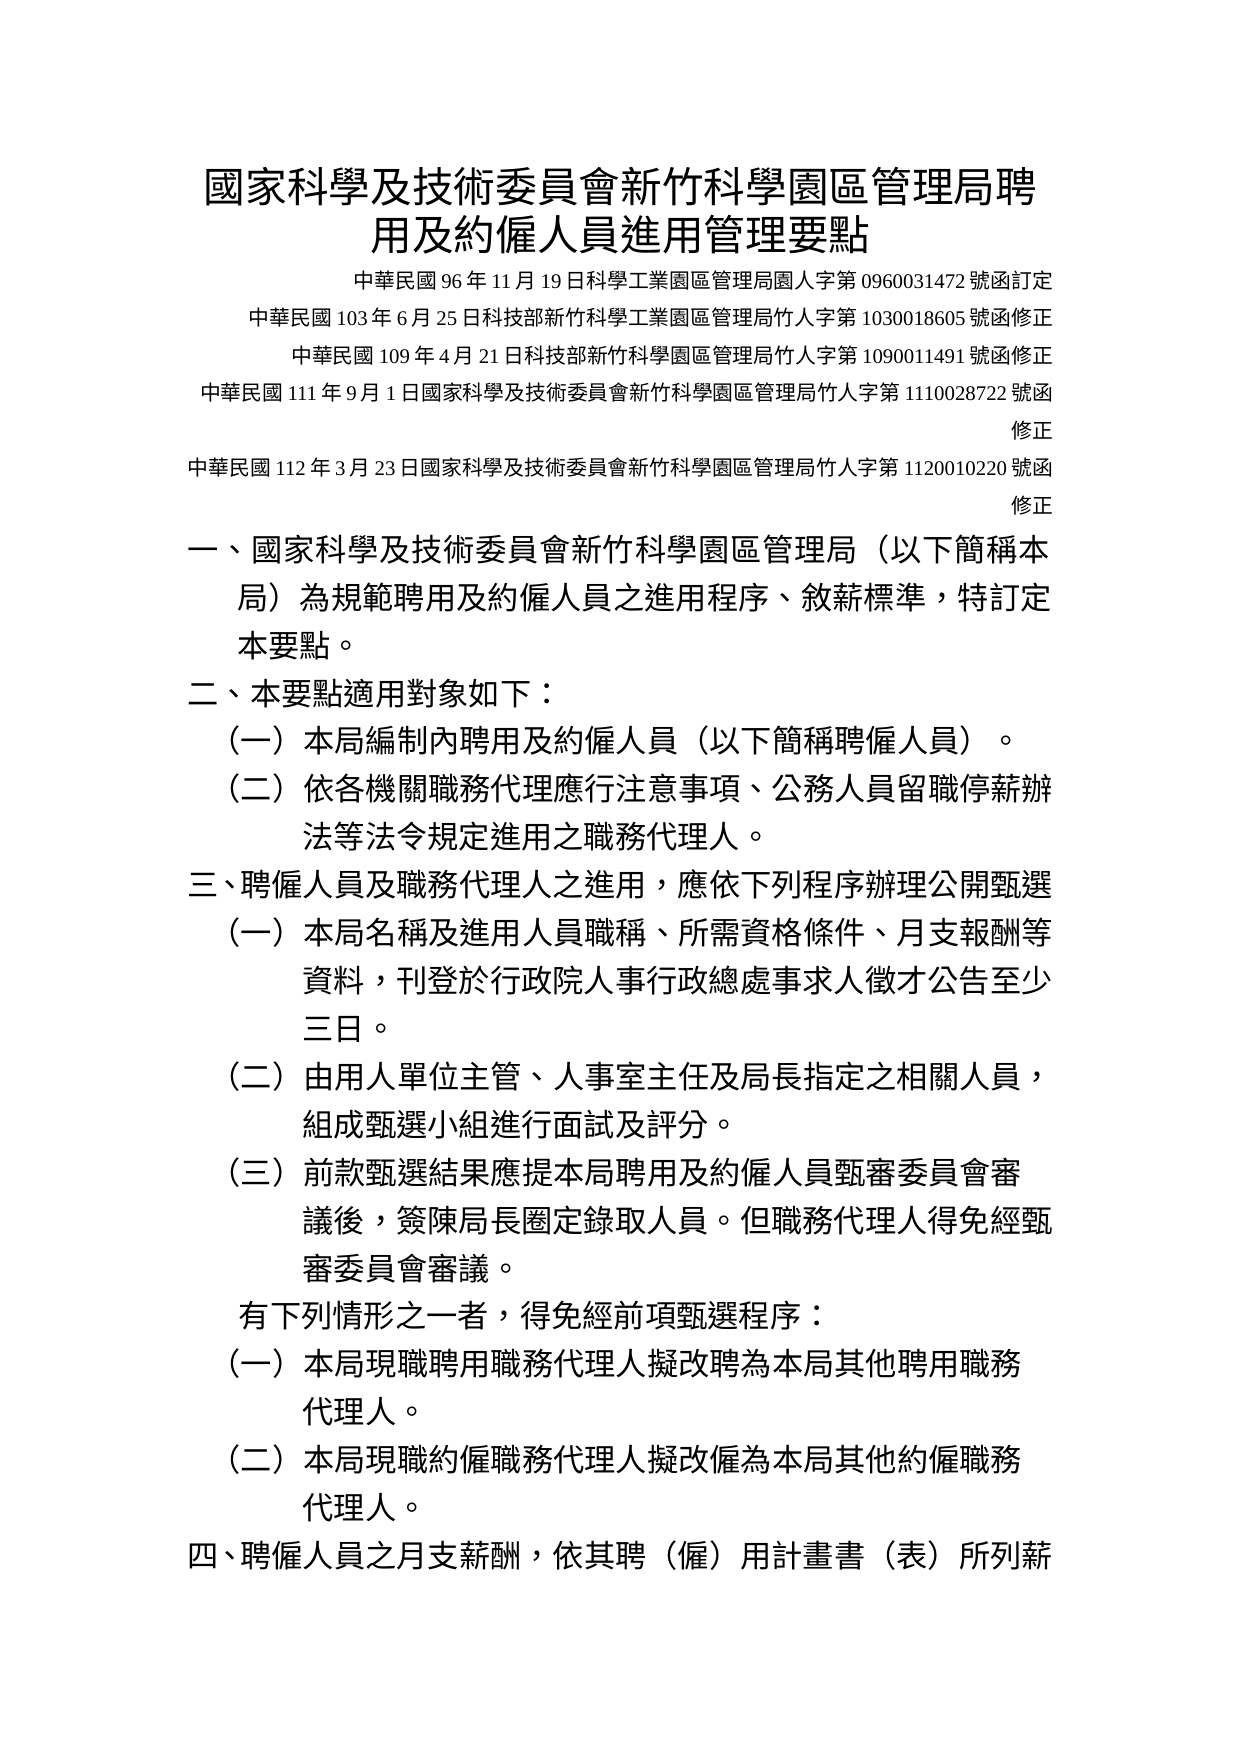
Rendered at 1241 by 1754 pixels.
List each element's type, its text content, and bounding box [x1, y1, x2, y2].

text 二、本要點適用對象如下： [187, 667, 1053, 714]
text 四、聘僱人員之月支薪酬，依其聘（僱）用計畫書（表）所列薪 [187, 1529, 1053, 1577]
text 中華民國109年4月21日科技部新竹科學園區管理局竹人字第1090011491號函修正 [187, 335, 1053, 373]
text （一）本局現職聘用職務代理人擬改聘為本局其他聘用職務代理人。 [209, 1337, 1053, 1433]
text （二）由用人單位主管、人事室主任及局長指定之相關人員，組成甄選小組進行面試及評分。 [209, 1050, 1053, 1146]
text 有下列情形之一者，得免經前項甄選程序： [187, 1289, 1053, 1337]
text 國家科學及技術委員會新竹科學園區管理局聘用及約僱人員進用管理要點 [187, 164, 1053, 260]
text （二）本局現職約僱職務代理人擬改僱為本局其他約僱職務代理人。 [209, 1433, 1053, 1529]
text （一）本局編制內聘用及約僱人員（以下簡稱聘僱人員）。 [187, 714, 1053, 762]
text （三）前款甄選結果應提本局聘用及約僱人員甄審委員會審議後，簽陳局長圈定錄取人員。但職務代理人得免經甄審委員會審議。 [209, 1146, 1053, 1289]
text 中華民國111年9月1日國家科學及技術委員會新竹科學園區管理局竹人字第1110028722號函修正 [187, 373, 1053, 448]
text 中華民國112年3月23日國家科學及技術委員會新竹科學園區管理局竹人字第1120010220號函修正 [187, 448, 1053, 523]
text （二）依各機關職務代理應行注意事項、公務人員留職停薪辦法等法令規定進用之職務代理人。 [209, 762, 1053, 858]
text 中華民國96年11月19日科學工業園區管理局園人字第0960031472號函訂定 [187, 260, 1053, 298]
text 中華民國103年6月25日科技部新竹科學工業園區管理局竹人字第1030018605號函修正 [187, 298, 1053, 335]
text （一）本局名稱及進用人員職稱、所需資格條件、月支報酬等資料，刊登於行政院人事行政總處事求人徵才公告至少三日。 [209, 906, 1053, 1050]
text 一、國家科學及技術委員會新竹科學園區管理局（以下簡稱本局）為規範聘用及約僱人員之進用程序、敘薪標準，特訂定本要點。 [187, 523, 1053, 667]
text 三、聘僱人員及職務代理人之進用，應依下列程序辦理公開甄選： [187, 858, 1053, 906]
